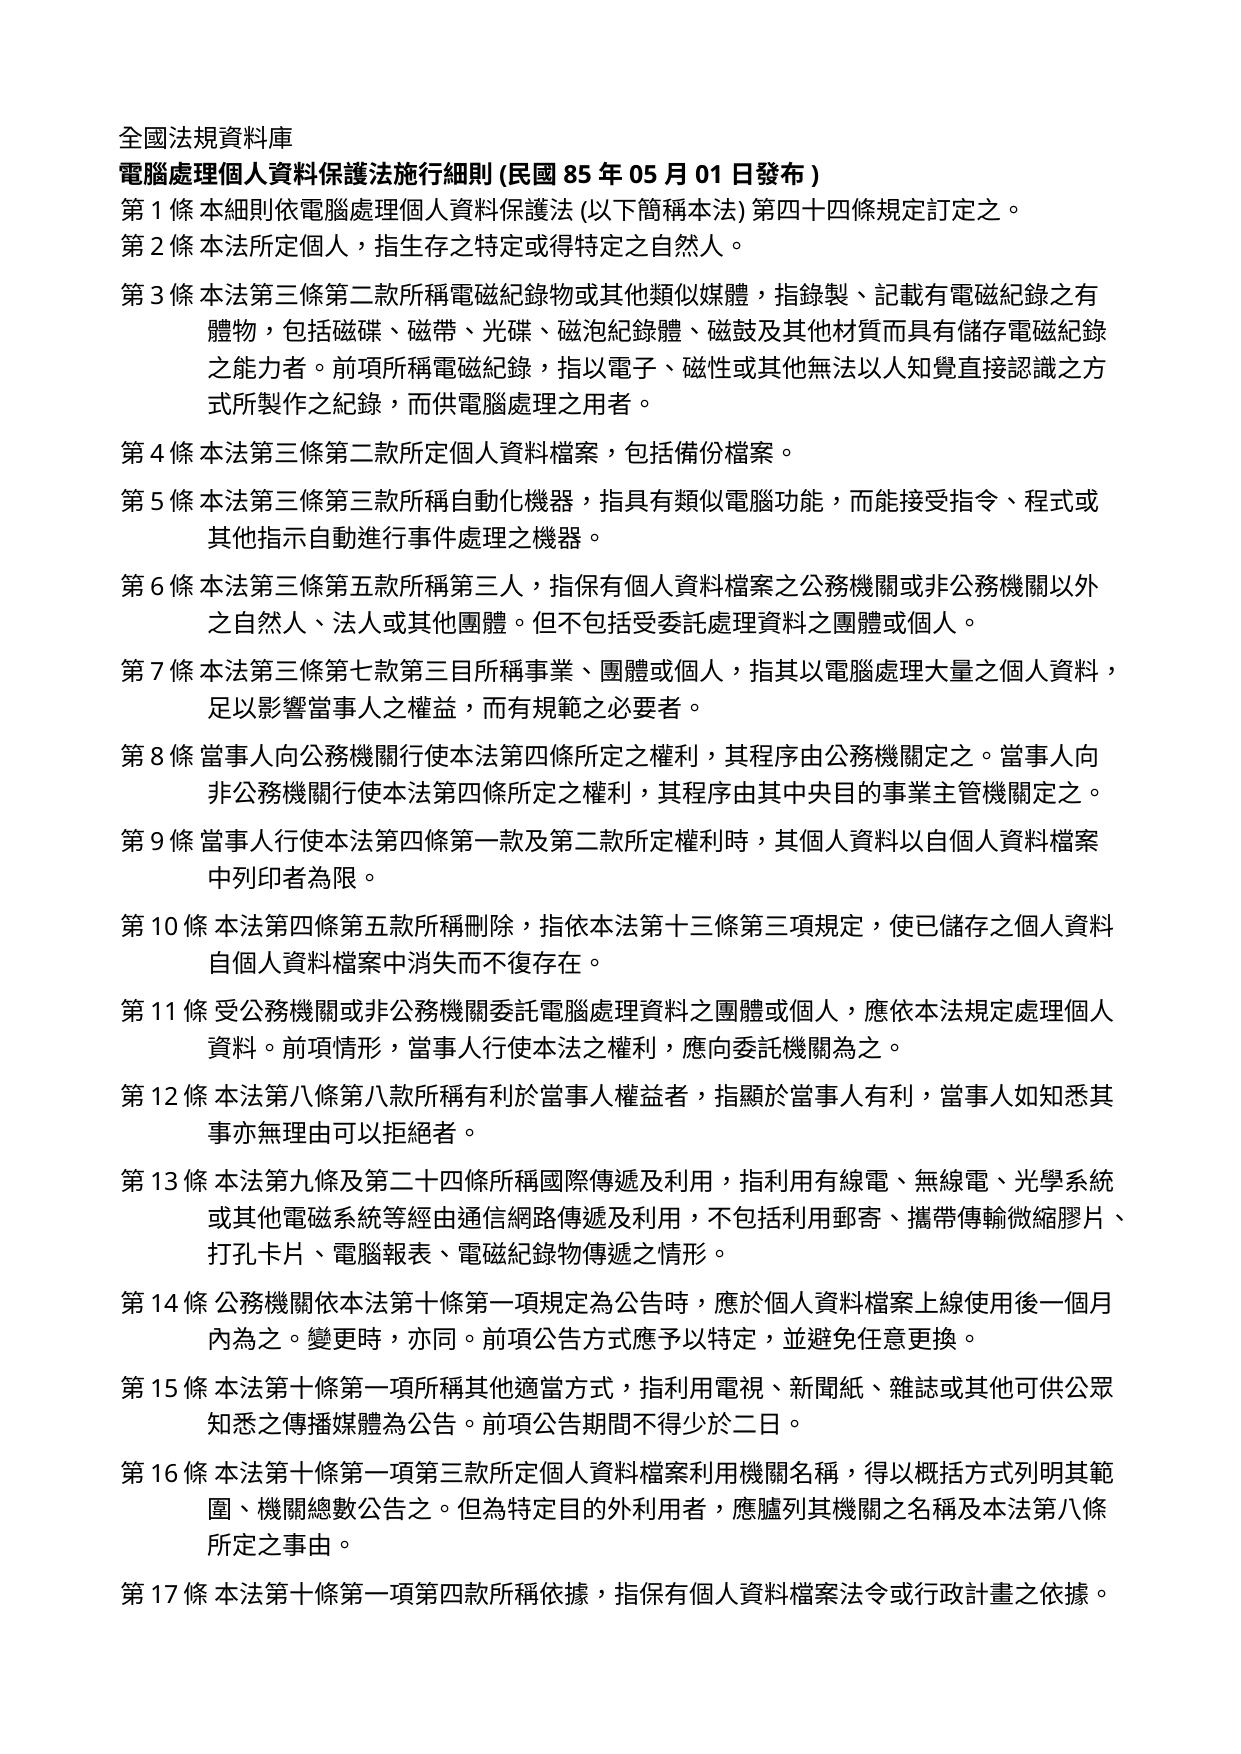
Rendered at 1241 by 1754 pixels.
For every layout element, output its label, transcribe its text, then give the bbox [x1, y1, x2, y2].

text 第16條 本法第十條第一項第三款所定個人資料檔案利用機關名稱，得以概括方式列明其範圍、機關總數公告之。但為特定目的外利用者，應臚列其機關之名稱及本法第八條所定之事由。 [120, 1453, 1122, 1562]
text 第8條 當事人向公務機關行使本法第四條所定之權利，其程序由公務機關定之。當事人向非公務機關行使本法第四條所定之權利，其程序由其中央目的事業主管機關定之。 [120, 737, 1122, 809]
text 電腦處理個人資料保護法施行細則 (民國 85 年 05 月 01 日發布 ) [118, 154, 1122, 191]
text 第2條 本法所定個人，指生存之特定或得特定之自然人。 [120, 227, 1122, 263]
text 第9條 當事人行使本法第四條第一款及第二款所定權利時，其個人資料以自個人資料檔案中列印者為限。 [120, 822, 1122, 894]
text 第10條 本法第四條第五款所稱刪除，指依本法第十三條第三項規定，使已儲存之個人資料自個人資料檔案中消失而不復存在。 [120, 907, 1122, 979]
text 第1條 本細則依電腦處理個人資料保護法 (以下簡稱本法) 第四十四條規定訂定之。 [120, 191, 1122, 227]
text 第4條 本法第三條第二款所定個人資料檔案，包括備份檔案。 [120, 433, 1122, 469]
text 第6條 本法第三條第五款所稱第三人，指保有個人資料檔案之公務機關或非公務機關以外之自然人、法人或其他團體。但不包括受委託處理資料之團體或個人。 [120, 567, 1122, 639]
text 全國法規資料庫 [118, 118, 1122, 154]
text 第7條 本法第三條第七款第三目所稱事業、團體或個人，指其以電腦處理大量之個人資料，足以影響當事人之權益，而有規範之必要者。 [120, 652, 1122, 724]
text 第12條 本法第八條第八款所稱有利於當事人權益者，指顯於當事人有利，當事人如知悉其事亦無理由可以拒絕者。 [120, 1077, 1122, 1149]
text 第13條 本法第九條及第二十四條所稱國際傳遞及利用，指利用有線電、無線電、光學系統或其他電磁系統等經由通信網路傳遞及利用，不包括利用郵寄、攜帶傳輸微縮膠片、打孔卡片、電腦報表、電磁紀錄物傳遞之情形。 [120, 1162, 1122, 1271]
text 第3條 本法第三條第二款所稱電磁紀錄物或其他類似媒體，指錄製、記載有電磁紀錄之有體物，包括磁碟、磁帶、光碟、磁泡紀錄體、磁鼓及其他材質而具有儲存電磁紀錄之能力者。前項所稱電磁紀錄，指以電子、磁性或其他無法以人知覺直接認識之方式所製作之紀錄，而供電腦處理之用者。 [120, 276, 1122, 421]
text 第17條 本法第十條第一項第四款所稱依據，指保有個人資料檔案法令或行政計畫之依據。 [120, 1574, 1122, 1611]
text 第11條 受公務機關或非公務機關委託電腦處理資料之團體或個人，應依本法規定處理個人資料。前項情形，當事人行使本法之權利，應向委託機關為之。 [120, 992, 1122, 1064]
text 第14條 公務機關依本法第十條第一項規定為公告時，應於個人資料檔案上線使用後一個月內為之。變更時，亦同。前項公告方式應予以特定，並避免任意更換。 [120, 1283, 1122, 1356]
text 第15條 本法第十條第一項所稱其他適當方式，指利用電視、新聞紙、雜誌或其他可供公眾知悉之傳播媒體為公告。前項公告期間不得少於二日。 [120, 1368, 1122, 1441]
text 第5條 本法第三條第三款所稱自動化機器，指具有類似電腦功能，而能接受指令、程式或其他指示自動進行事件處理之機器。 [120, 482, 1122, 554]
